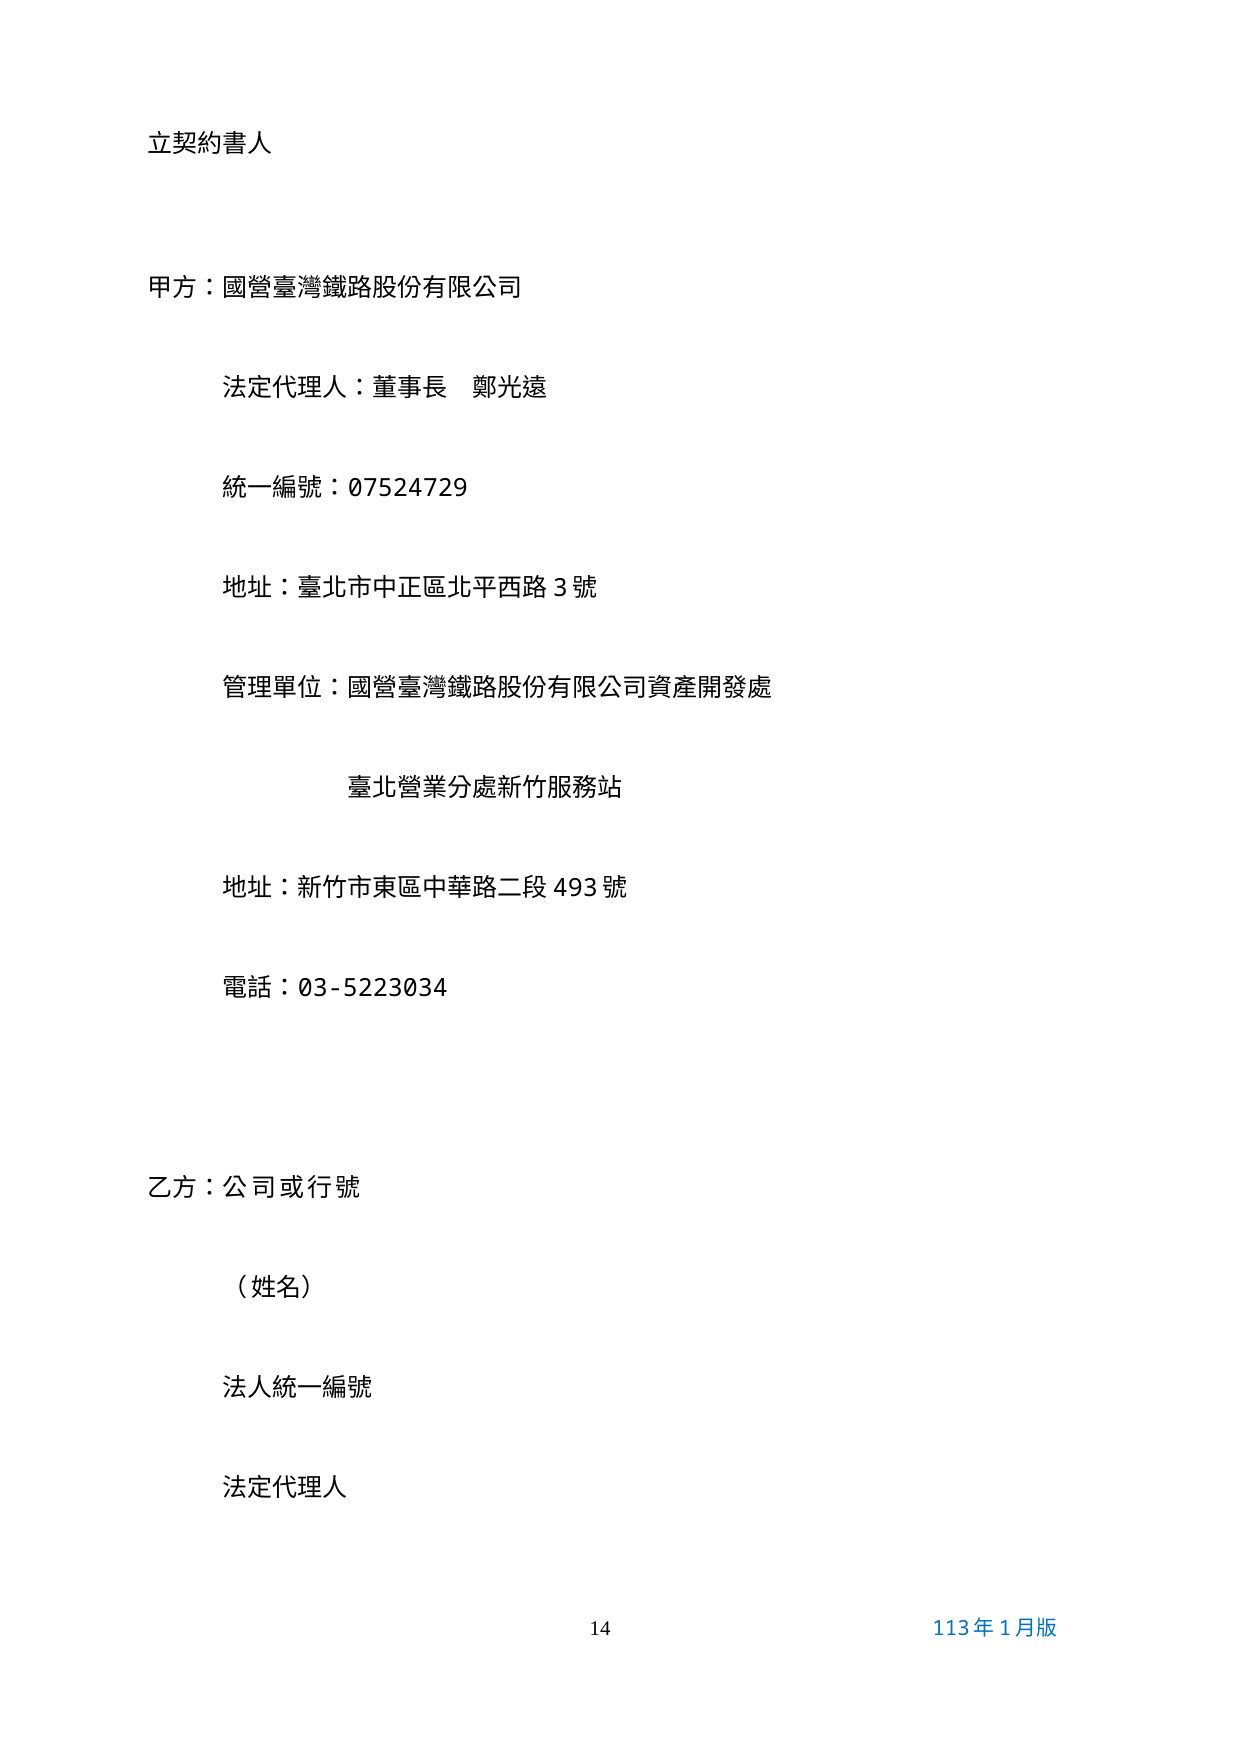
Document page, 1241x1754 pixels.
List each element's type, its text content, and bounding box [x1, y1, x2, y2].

text 法定代理人 [223, 1443, 1092, 1506]
text 立契約書人 [148, 100, 1092, 162]
text 統一編號：07524729 [223, 443, 1092, 506]
text 地址：新竹市東區中華路二段493號 [223, 843, 1092, 906]
text 電話：03-5223034 [223, 943, 1092, 1006]
text 法人統一編號 [223, 1343, 1092, 1406]
text 甲方：國營臺灣鐵路股份有限公司 [148, 243, 1092, 306]
text 管理單位：國營臺灣鐵路股份有限公司資產開發處 [223, 643, 1092, 706]
text 臺北營業分處新竹服務站 [223, 743, 1092, 806]
text 法定代理人：董事長 鄭光遠 [223, 343, 1092, 406]
text 地址：臺北市中正區北平西路3號 [223, 543, 1092, 606]
text （姓名） [223, 1243, 1092, 1306]
text 乙方：公司或行號 [148, 1143, 1092, 1206]
